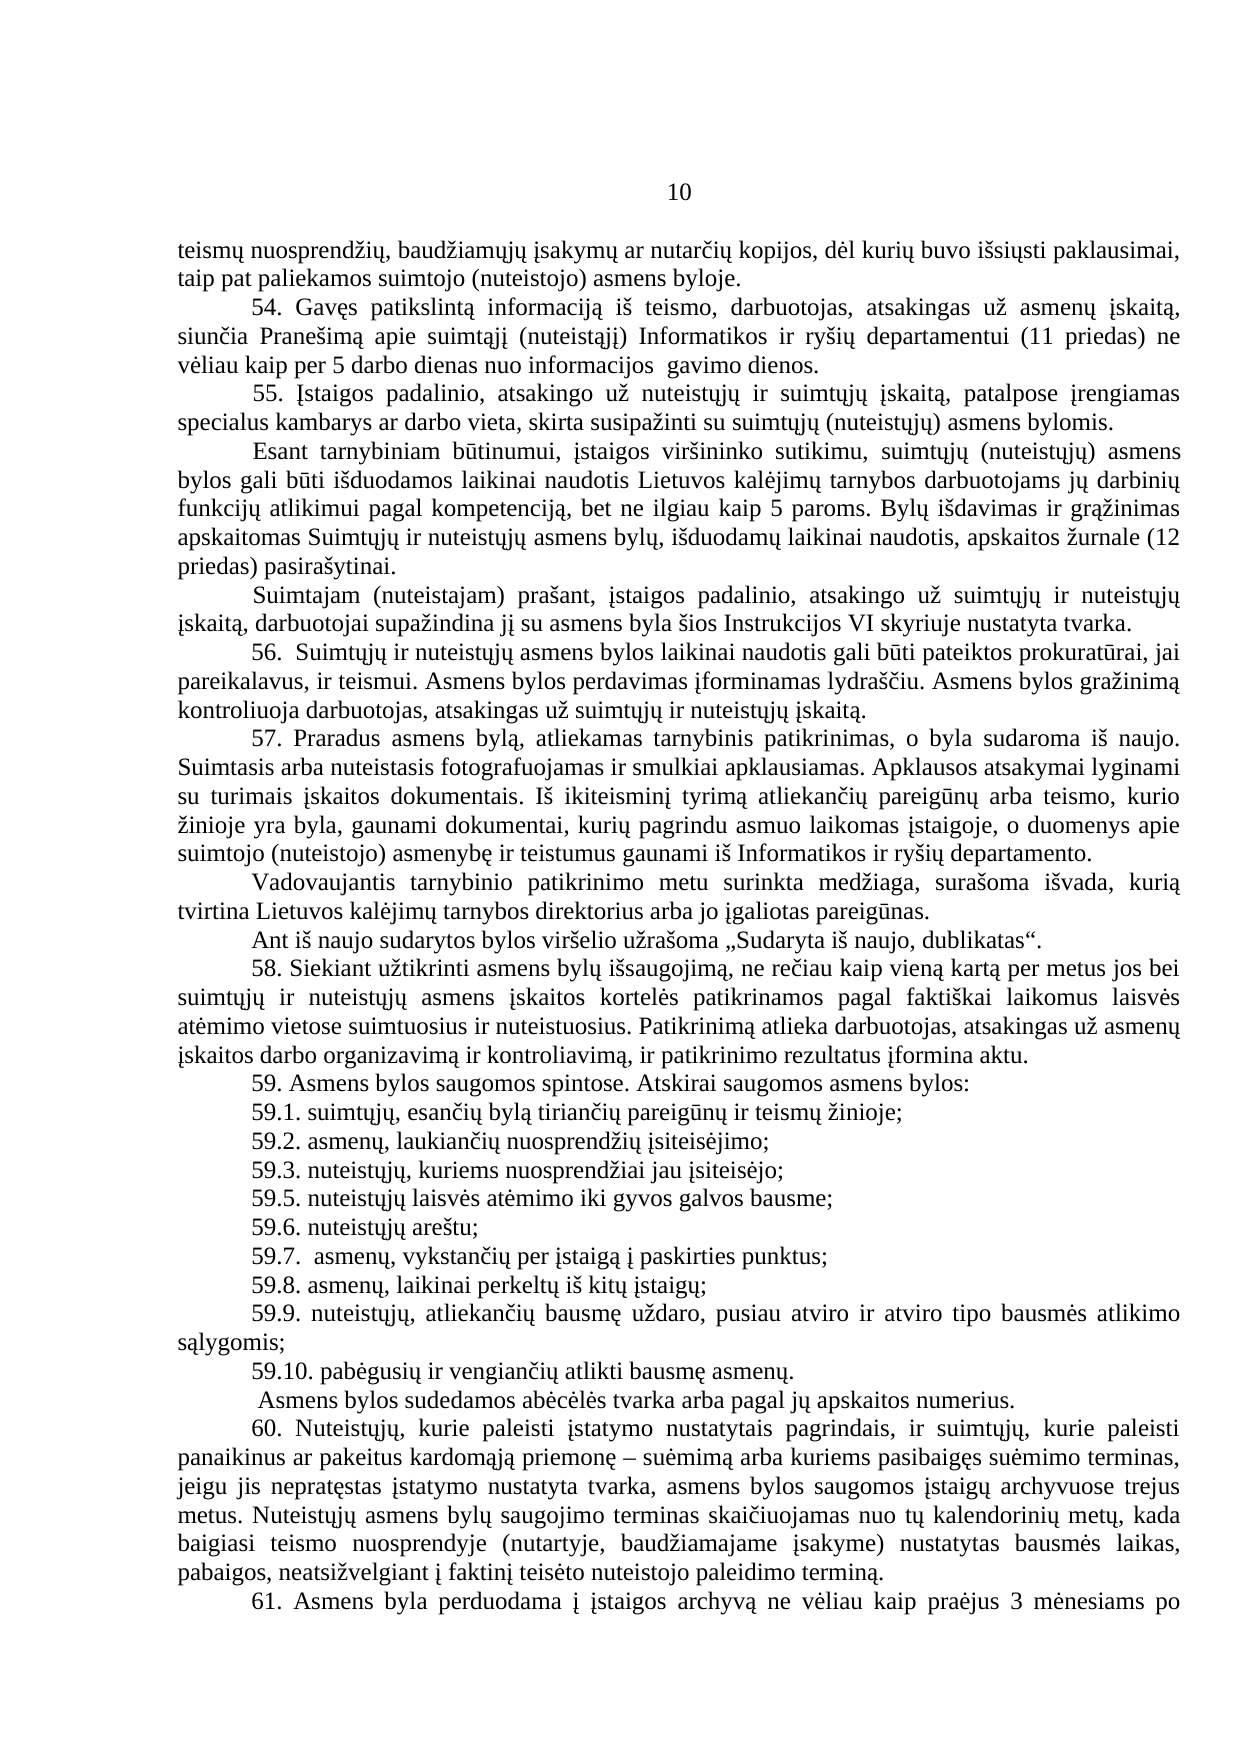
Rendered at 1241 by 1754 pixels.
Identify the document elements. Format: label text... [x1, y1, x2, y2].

text Asmens bylos sudedamos abėcėlės tvarka arba pagal jų apskaitos numerius. [177, 1385, 1181, 1413]
text 59. Asmens bylos saugomos spintose. Atskirai saugomos asmens bylos: [177, 1068, 1181, 1097]
text 59.2. asmenų, laukiančių nuosprendžių įsiteisėjimo; [177, 1126, 1181, 1155]
text 59.1. suimtųjų, esančių bylą tiriančių pareigūnų ir teismų žinioje; [177, 1097, 1181, 1126]
text 59.3. nuteistųjų, kuriems nuosprendžiai jau įsiteisėjo; [177, 1155, 1181, 1183]
text 59.9. nuteistųjų, atliekančių bausmę uždaro, pusiau atviro ir atviro tipo bausmės atlikimo sąlygomis; [177, 1298, 1181, 1356]
text Vadovaujantis tarnybinio patikrinimo metu surinkta medžiaga, surašoma išvada, kurią tvirtina Lietuvos kalėjimų tarnybos direktorius arba jo įgaliotas pareigūnas. [177, 867, 1181, 925]
text 57. Praradus asmens bylą, atliekamas tarnybinis patikrinimas, o byla sudaroma iš naujo. Suimtasis arba nuteistasis fotografuojamas ir smulkiai apklausiamas. Apklausos atsakymai lyginami su turimais įskaitos dokumentais. Iš ikiteisminį tyrimą atliekančių pareigūnų arba teismo, kurio žinioje yra byla, gaunami dokumentai, kurių pagrindu asmuo laikomas įstaigoje, o duomenys apie suimtojo (nuteistojo) asmenybę ir teistumus gaunami iš Informatikos ir ryšių departamento. [177, 723, 1181, 867]
text 59.10. pabėgusių ir vengiančių atlikti bausmę asmenų. [177, 1356, 1181, 1385]
text Ant iš naujo sudarytos bylos viršelio užrašoma „Sudaryta iš naujo, dublikatas“. [177, 925, 1181, 953]
text 58. Siekiant užtikrinti asmens bylų išsaugojimą, ne rečiau kaip vieną kartą per metus jos bei suimtųjų ir nuteistųjų asmens įskaitos kortelės patikrinamos pagal faktiškai laikomus laisvės atėmimo vietose suimtuosius ir nuteistuosius. Patikrinimą atlieka darbuotojas, atsakingas už asmenų įskaitos darbo organizavimą ir kontroliavimą, ir patikrinimo rezultatus įformina aktu. [177, 953, 1181, 1068]
text Suimtajam (nuteistajam) prašant, įstaigos padalinio, atsakingo už suimtųjų ir nuteistųjų įskaitą, darbuotojai supažindina jį su asmens byla šios Instrukcijos VI skyriuje nustatyta tvarka. [177, 580, 1181, 637]
text teismų nuosprendžių, baudžiamųjų įsakymų ar nutarčių kopijos, dėl kurių buvo išsiųsti paklausimai, taip pat paliekamos suimtojo (nuteistojo) asmens byloje. [177, 235, 1181, 292]
text 54. Gavęs patikslintą informaciją iš teismo, darbuotojas, atsakingas už asmenų įskaitą, siunčia Pranešimą apie suimtąjį (nuteistąjį) Informatikos ir ryšių departamentui (11 priedas) ne vėliau kaip per 5 darbo dienas nuo informacijos gavimo dienos. [177, 292, 1181, 378]
text 59.8. asmenų, laikinai perkeltų iš kitų įstaigų; [177, 1270, 1181, 1298]
text 56. Suimtųjų ir nuteistųjų asmens bylos laikinai naudotis gali būti pateiktos prokuratūrai, jai pareikalavus, ir teismui. Asmens bylos perdavimas įforminamas lydraščiu. Asmens bylos gražinimą kontroliuoja darbuotojas, atsakingas už suimtųjų ir nuteistųjų įskaitą. [177, 637, 1181, 723]
text 61. Asmens byla perduodama į įstaigos archyvą ne vėliau kaip praėjus 3 mėnesiams po [177, 1586, 1181, 1615]
text Esant tarnybiniam būtinumui, įstaigos viršininko sutikimu, suimtųjų (nuteistųjų) asmens bylos gali būti išduodamos laikinai naudotis Lietuvos kalėjimų tarnybos darbuotojams jų darbinių funkcijų atlikimui pagal kompetenciją, bet ne ilgiau kaip 5 paroms. Bylų išdavimas ir grąžinimas apskaitomas Suimtųjų ir nuteistųjų asmens bylų, išduodamų laikinai naudotis, apskaitos žurnale (12 priedas) pasirašytinai. [177, 436, 1181, 580]
text 55. Įstaigos padalinio, atsakingo už nuteistųjų ir suimtųjų įskaitą, patalpose įrengiamas specialus kambarys ar darbo vieta, skirta susipažinti su suimtųjų (nuteistųjų) asmens bylomis. [177, 378, 1181, 436]
text 59.5. nuteistųjų laisvės atėmimo iki gyvos galvos bausme; [177, 1183, 1181, 1212]
text 59.6. nuteistųjų areštu; [177, 1212, 1181, 1241]
text 60. Nuteistųjų, kurie paleisti įstatymo nustatytais pagrindais, ir suimtųjų, kurie paleisti panaikinus ar pakeitus kardomąją priemonę – suėmimą arba kuriems pasibaigęs suėmimo terminas, jeigu jis nepratęstas įstatymo nustatyta tvarka, asmens bylos saugomos įstaigų archyvuose trejus metus. Nuteistųjų asmens bylų saugojimo terminas skaičiuojamas nuo tų kalendorinių metų, kada baigiasi teismo nuosprendyje (nutartyje, baudžiamajame įsakyme) nustatytas bausmės laikas, pabaigos, neatsižvelgiant į faktinį teisėto nuteistojo paleidimo terminą. [177, 1413, 1181, 1586]
text 59.7. asmenų, vykstančių per įstaigą į paskirties punktus; [177, 1241, 1181, 1270]
